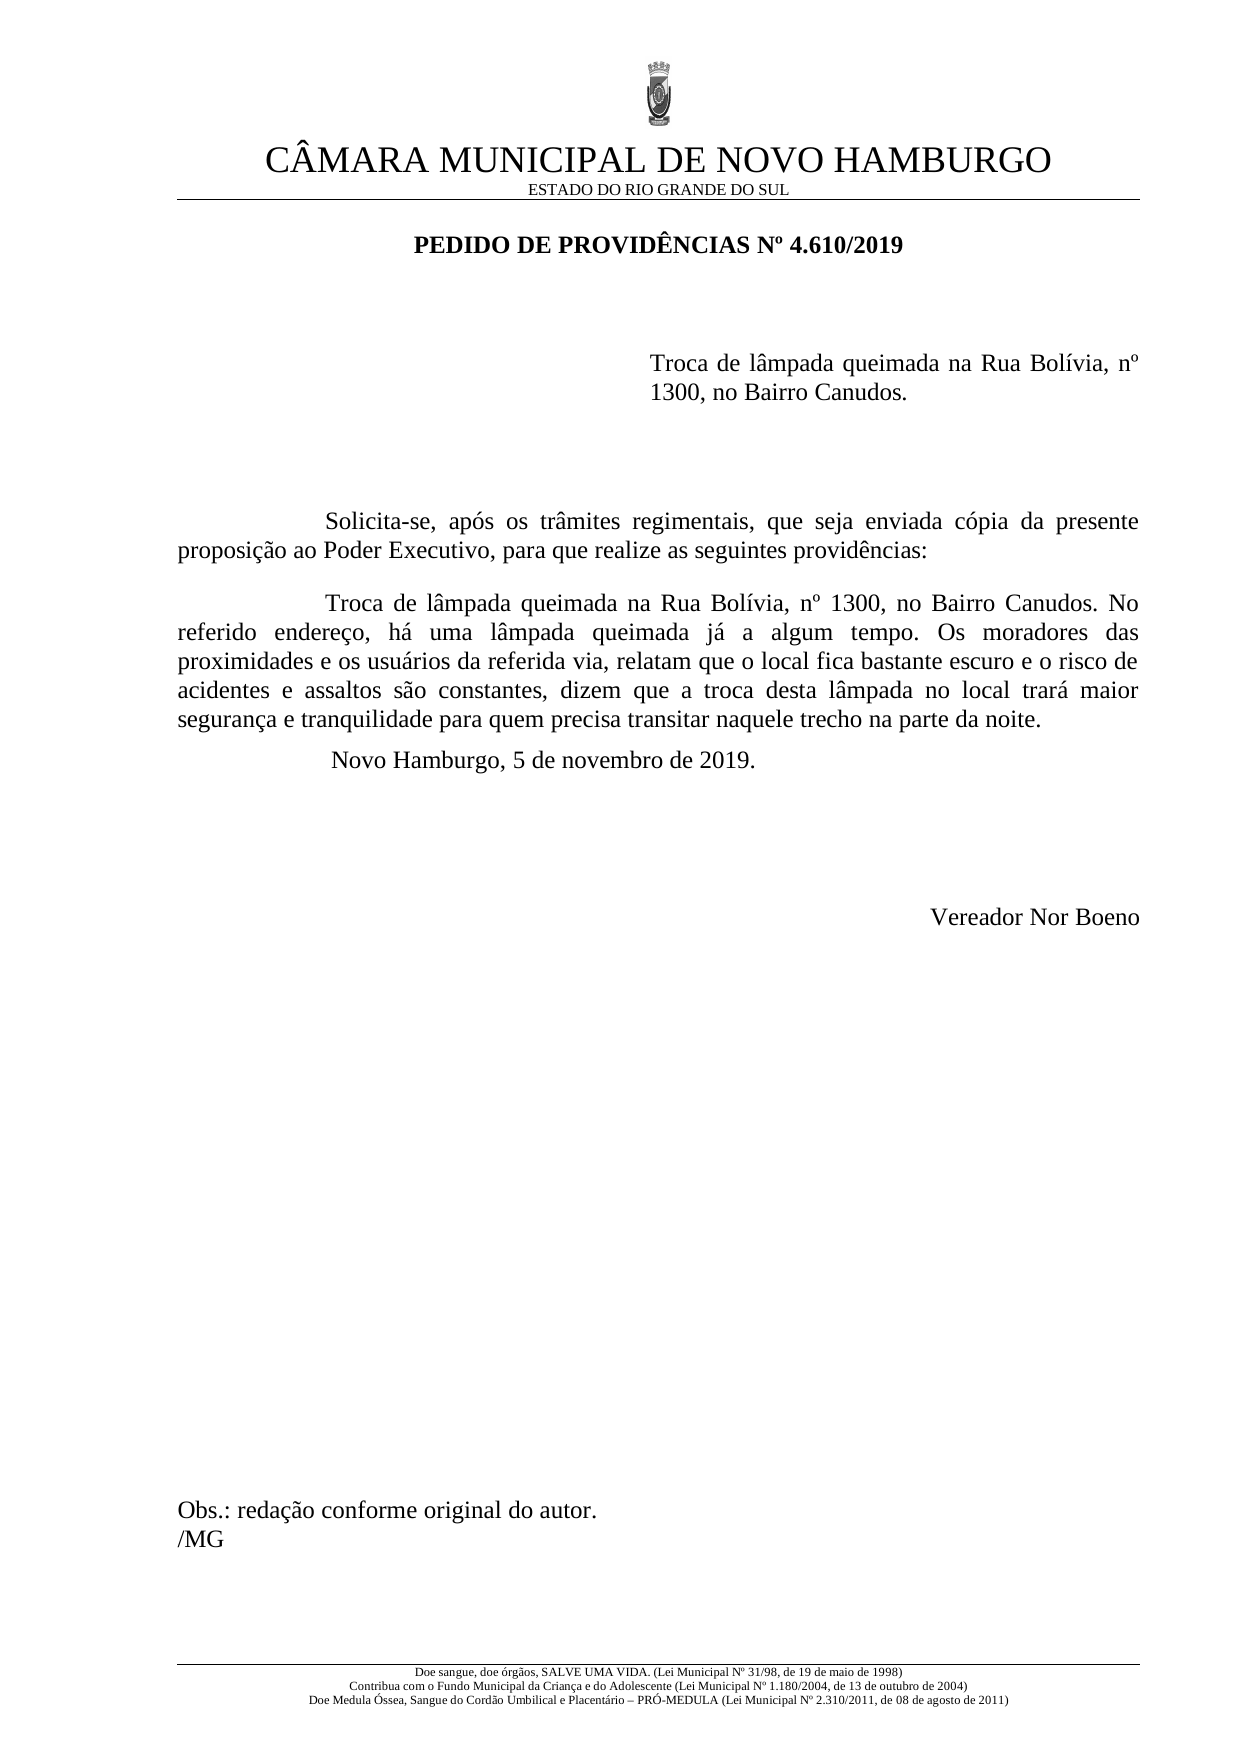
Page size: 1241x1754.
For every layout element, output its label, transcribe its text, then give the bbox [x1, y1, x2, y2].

text Novo Hamburgo, 5 de novembro de 2019. [183, 744, 1140, 774]
text /MG [177, 1524, 1140, 1553]
text Vereador Nor Boeno [177, 902, 1140, 931]
text Troca de lâmpada queimada na Rua Bolívia, nº 1300, no Bairro Canudos. [649, 347, 1140, 406]
text Obs.: redação conforme original do autor. [177, 1495, 1140, 1524]
text Solicita-se, após os trâmites regimentais, que seja enviada cópia da presente proposição ao Poder Executivo, para que realize as seguintes providências: [177, 506, 1140, 564]
text Troca de lâmpada queimada na Rua Bolívia, nº 1300, no Bairro Canudos. No referido endereço, há uma lâmpada queimada já a algum tempo. Os moradores das proximidades e os usuários da referida via, relatam que o local fica bastante escuro e o risco de acidentes e assaltos são constantes, dizem que a troca desta lâmpada no local trará maior segurança e tranquilidade para quem precisa transitar naquele trecho na parte da noite. [177, 587, 1140, 733]
text PEDIDO DE PROVIDÊNCIAS Nº 4.610/2019 [177, 230, 1140, 259]
